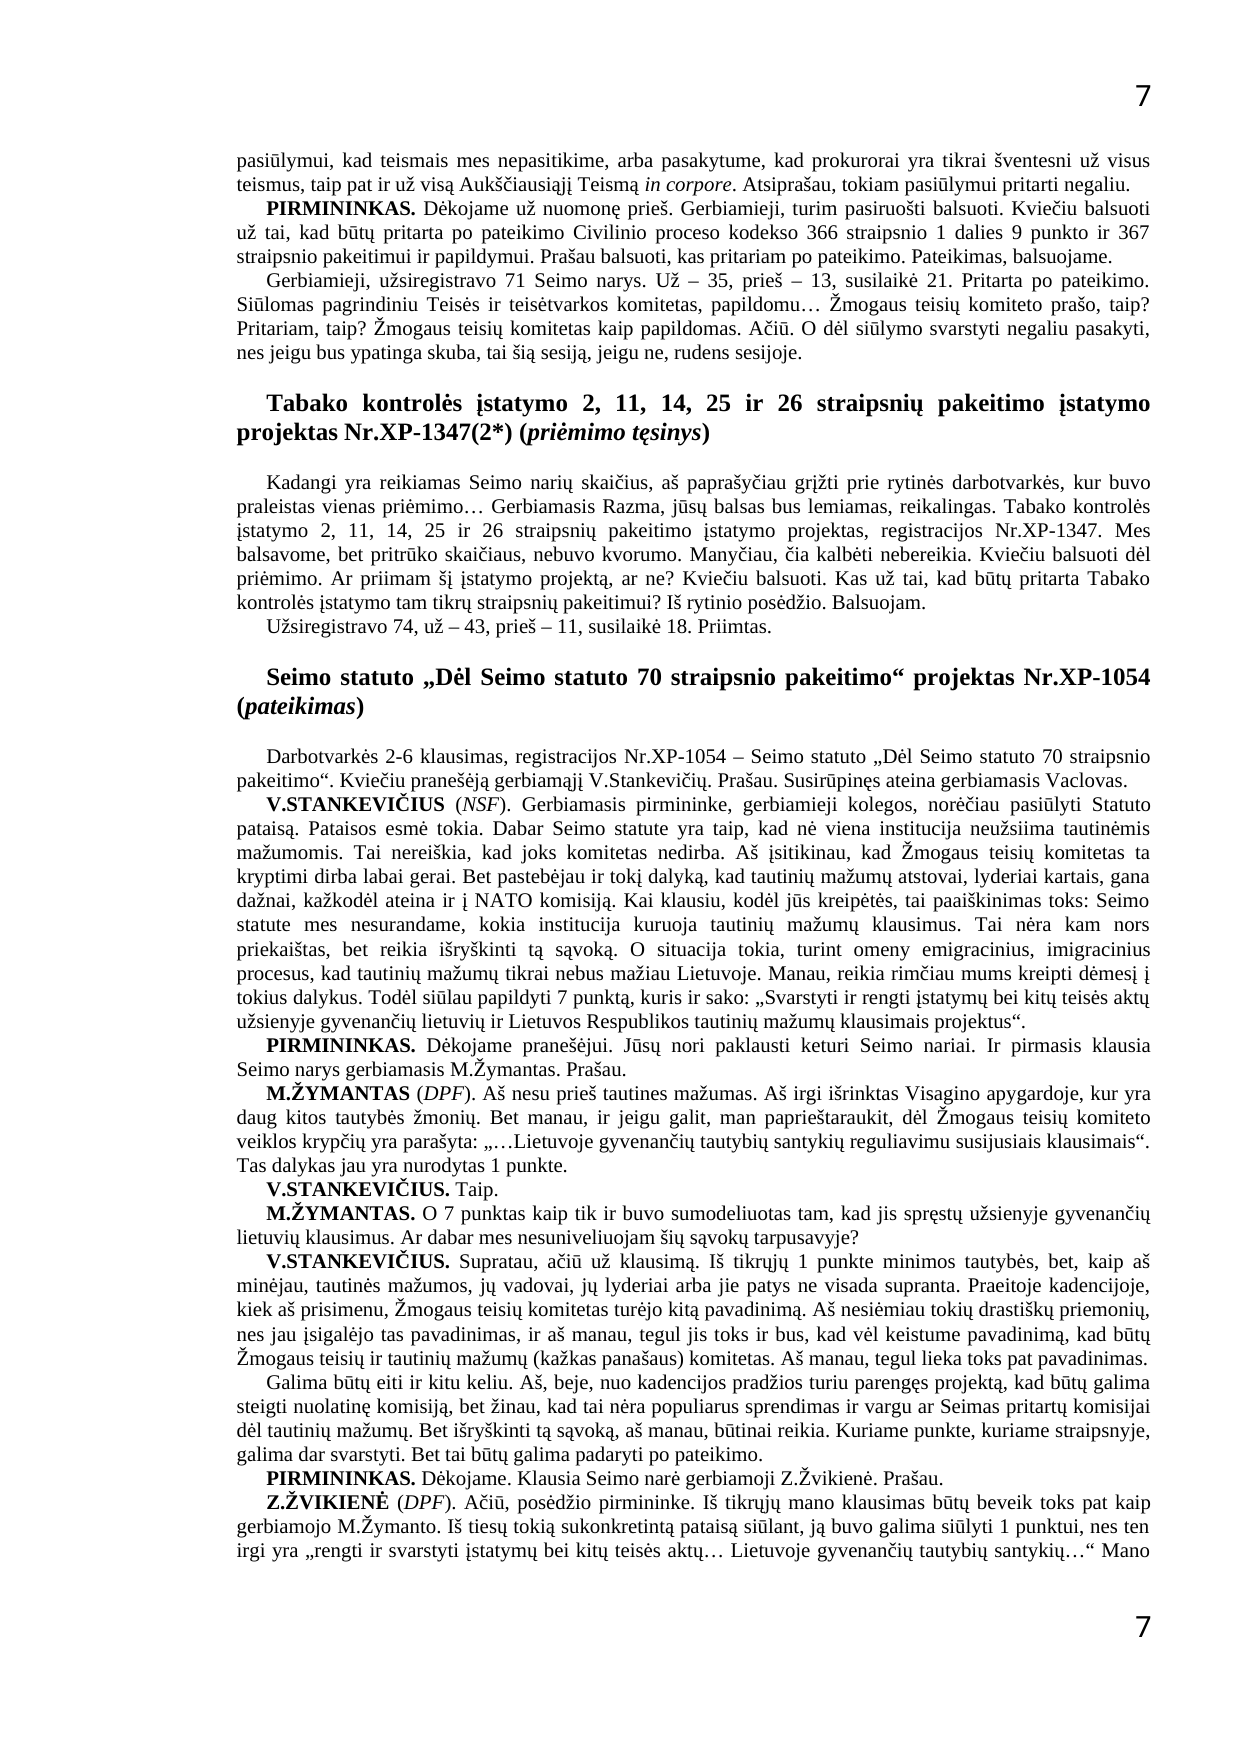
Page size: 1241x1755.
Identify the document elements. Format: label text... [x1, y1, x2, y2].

text Z.ŽVIKIENĖ (DPF). Ačiū, posėdžio pirmininke. Iš tikrųjų mano klausimas būtų beveik toks pat kaip gerbiamojo M.Žymanto. Iš tiesų tokią sukonkretintą pataisą siūlant, ją buvo galima siūlyti 1 punktui, nes ten irgi yra „rengti ir svarstyti įstatymų bei kitų teisės aktų… Lietuvoje gyvenančių tautybių santykių…“ Mano [236, 1490, 1152, 1562]
text M.ŽYMANTAS (DPF). Aš nesu prieš tautines mažumas. Aš irgi išrinktas Visagino apygardoje, kur yra daug kitos tautybės žmonių. Bet manau, ir jeigu galit, man paprieštaraukit, dėl Žmogaus teisių komiteto veiklos krypčių yra parašyta: „…Lietuvoje gyvenančių tautybių santykių reguliavimu susijusiais klausimais“. Tas dalykas jau yra nurodytas 1 punkte. [236, 1081, 1152, 1177]
text V.STANKEVIČIUS. Supratau, ačiū už klausimą. Iš tikrųjų 1 punkte minimos tautybės, bet, kaip aš minėjau, tautinės mažumos, jų vadovai, jų lyderiai arba jie patys ne visada supranta. Praeitoje kadencijoje, kiek aš prisimenu, Žmogaus teisių komitetas turėjo kitą pavadinimą. Aš nesiėmiau tokių drastiškų priemonių, nes jau įsigalėjo tas pavadinimas, ir aš manau, tegul jis toks ir bus, kad vėl keistume pavadinimą, kad būtų Žmogaus teisių ir tautinių mažumų (kažkas panašaus) komitetas. Aš manau, tegul lieka toks pat pavadinimas. [236, 1249, 1152, 1369]
text Seimo statuto „Dėl Seimo statuto 70 straipsnio pakeitimo“ projektas Nr.XP-1054 (pateikimas) [236, 662, 1152, 720]
text pasiūlymui, kad teismais mes nepasitikime, arba pasakytume, kad prokurorai yra tikrai šventesni už visus teismus, taip pat ir už visą Aukščiausiąjį Teismą in corpore. Atsiprašau, tokiam pasiūlymui pritarti negaliu. [236, 148, 1152, 196]
text Tabako kontrolės įstatymo 2, 11, 14, 25 ir 26 straipsnių pakeitimo įstatymo projektas Nr.XP-1347(2*) (priėmimo tęsinys) [236, 388, 1152, 446]
text PIRMININKAS. Dėkojame už nuomonę prieš. Gerbiamieji, turim pasiruošti balsuoti. Kviečiu balsuoti už tai, kad būtų pritarta po pateikimo Civilinio proceso kodekso 366 straipsnio 1 dalies 9 punkto ir 367 straipsnio pakeitimui ir papildymui. Prašau balsuoti, kas pritariam po pateikimo. Pateikimas, balsuojame. [236, 196, 1152, 268]
text Kadangi yra reikiamas Seimo narių skaičius, aš paprašyčiau grįžti prie rytinės darbotvarkės, kur buvo praleistas vienas priėmimo… Gerbiamasis Razma, jūsų balsas bus lemiamas, reikalingas. Tabako kontrolės įstatymo 2, 11, 14, 25 ir 26 straipsnių pakeitimo įstatymo projektas, registracijos Nr.XP-1347. Mes balsavome, bet pritrūko skaičiaus, nebuvo kvorumo. Manyčiau, čia kalbėti nebereikia. Kviečiu balsuoti dėl priėmimo. Ar priimam šį įstatymo projektą, ar ne? Kviečiu balsuoti. Kas už tai, kad būtų pritarta Tabako kontrolės įstatymo tam tikrų straipsnių pakeitimui? Iš rytinio posėdžio. Balsuojam. [236, 470, 1152, 614]
text Galima būtų eiti ir kitu keliu. Aš, beje, nuo kadencijos pradžios turiu parengęs projektą, kad būtų galima steigti nuolatinę komisiją, bet žinau, kad tai nėra populiarus sprendimas ir vargu ar Seimas pritartų komisijai dėl tautinių mažumų. Bet išryškinti tą sąvoką, aš manau, būtinai reikia. Kuriame punkte, kuriame straipsnyje, galima dar svarstyti. Bet tai būtų galima padaryti po pateikimo. [236, 1369, 1152, 1466]
text V.STANKEVIČIUS. Taip. [236, 1177, 1152, 1201]
text PIRMININKAS. Dėkojame. Klausia Seimo narė gerbiamoji Z.Žvikienė. Prašau. [236, 1466, 1152, 1490]
text V.STANKEVIČIUS (NSF). Gerbiamasis pirmininke, gerbiamieji kolegos, norėčiau pasiūlyti Statuto pataisą. Pataisos esmė tokia. Dabar Seimo statute yra taip, kad nė viena institucija neužsiima tautinėmis mažumomis. Tai nereiškia, kad joks komitetas nedirba. Aš įsitikinau, kad Žmogaus teisių komitetas ta kryptimi dirba labai gerai. Bet pastebėjau ir tokį dalyką, kad tautinių mažumų atstovai, lyderiai kartais, gana dažnai, kažkodėl ateina ir į NATO komisiją. Kai klausiu, kodėl jūs kreipėtės, tai paaiškinimas toks: Seimo statute mes nesurandame, kokia institucija kuruoja tautinių mažumų klausimus. Tai nėra kam nors priekaištas, bet reikia išryškinti tą sąvoką. O situacija tokia, turint omeny emigracinius, imigracinius procesus, kad tautinių mažumų tikrai nebus mažiau Lietuvoje. Manau, reikia rimčiau mums kreipti dėmesį į tokius dalykus. Todėl siūlau papildyti 7 punktą, kuris ir sako: „Svarstyti ir rengti įstatymų bei kitų teisės aktų užsienyje gyvenančių lietuvių ir Lietuvos Respublikos tautinių mažumų klausimais projektus“. [236, 792, 1152, 1033]
text Užsiregistravo 74, už – 43, prieš – 11, susilaikė 18. Priimtas. [236, 614, 1152, 638]
text M.ŽYMANTAS. O 7 punktas kaip tik ir buvo sumodeliuotas tam, kad jis spręstų užsienyje gyvenančių lietuvių klausimus. Ar dabar mes nesuniveliuojam šių sąvokų tarpusavyje? [236, 1201, 1152, 1249]
text Darbotvarkės 2-6 klausimas, registracijos Nr.XP-1054 – Seimo statuto „Dėl Seimo statuto 70 straipsnio pakeitimo“. Kviečiu pranešėją gerbiamąjį V.Stankevičių. Prašau. Susirūpinęs ateina gerbiamasis Vaclovas. [236, 744, 1152, 792]
text PIRMININKAS. Dėkojame pranešėjui. Jūsų nori paklausti keturi Seimo nariai. Ir pirmasis klausia Seimo narys gerbiamasis M.Žymantas. Prašau. [236, 1033, 1152, 1081]
text Gerbiamieji, užsiregistravo 71 Seimo narys. Už – 35, prieš – 13, susilaikė 21. Pritarta po pateikimo. Siūlomas pagrindiniu Teisės ir teisėtvarkos komitetas, papildomu… Žmogaus teisių komiteto prašo, taip? Pritariam, taip? Žmogaus teisių komitetas kaip papildomas. Ačiū. O dėl siūlymo svarstyti negaliu pasakyti, nes jeigu bus ypatinga skuba, tai šią sesiją, jeigu ne, rudens sesijoje. [236, 268, 1152, 364]
